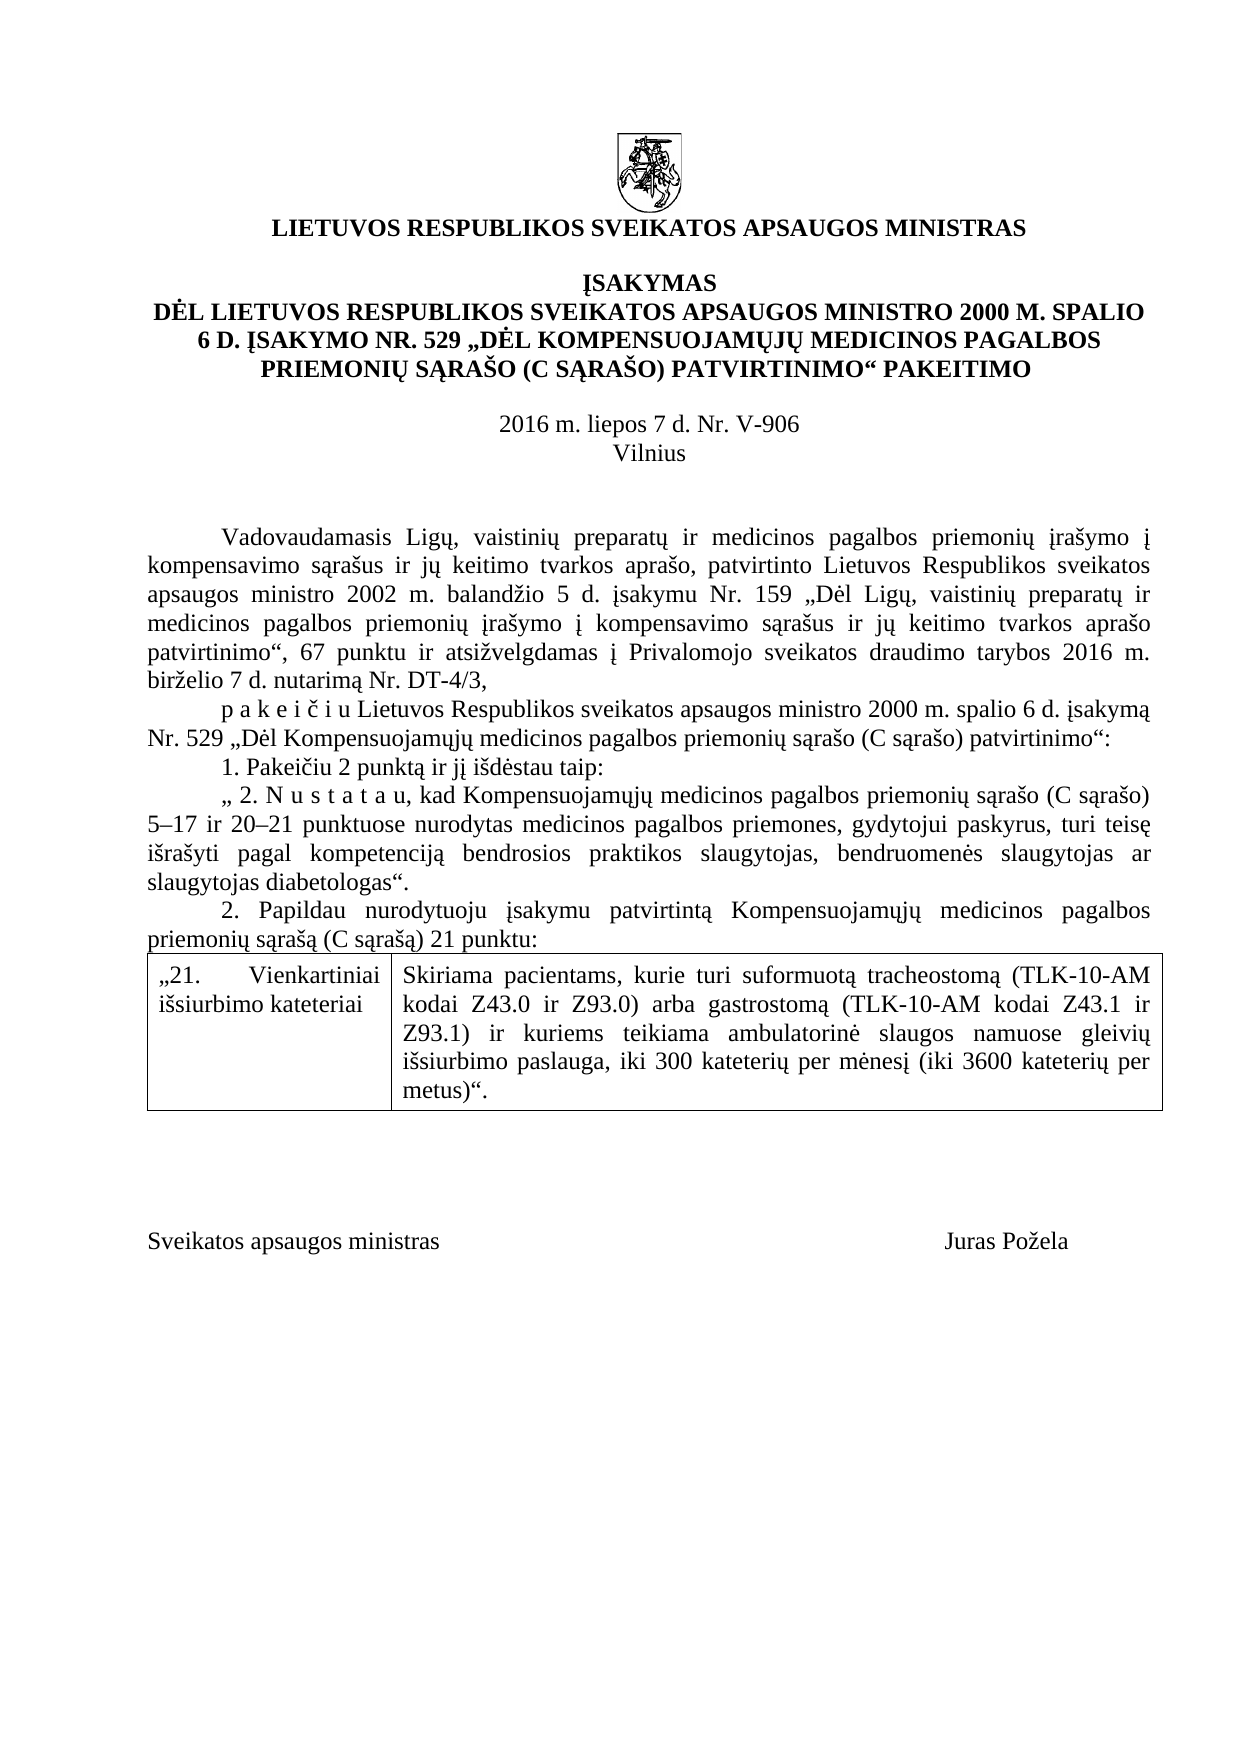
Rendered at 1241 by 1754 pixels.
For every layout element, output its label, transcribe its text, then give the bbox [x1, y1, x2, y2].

text 2. Papildau nurodytuoju įsakymu patvirtintą Kompensuojamųjų medicinos pagalbos priemonių sąrašą (C sąrašą) 21 punktu: [147, 896, 1152, 953]
text 1. Pakeičiu 2 punktą ir jį išdėstau taip: [147, 752, 1152, 781]
text Vilnius [147, 438, 1152, 467]
text Sveikatos apsaugos ministras Juras Požela [147, 1226, 1152, 1254]
table_header „21. Vienkartiniai išsiurbimo kateteriai [148, 954, 391, 1110]
text p a k e i č i u Lietuvos Respublikos sveikatos apsaugos ministro 2000 m. spalio 6 d. įsakymą Nr. 529 „Dėl Kompensuojamųjų medicinos pagalbos priemonių sąrašo (C sąrašo) patvirtinimo“: [147, 694, 1152, 752]
text „ 2. N u s t a t a u, kad Kompensuojamųjų medicinos pagalbos priemonių sąrašo (C sąrašo) 5–17 ir 20–21 punktuose nurodytas medicinos pagalbos priemones, gydytojui paskyrus, turi teisę išrašyti pagal kompetenciją bendrosios praktikos slaugytojas, bendruomenės slaugytojas ar slaugytojas diabetologas“. [147, 781, 1152, 896]
text Vadovaudamasis Ligų, vaistinių preparatų ir medicinos pagalbos priemonių įrašymo į kompensavimo sąrašus ir jų keitimo tvarkos aprašo, patvirtinto Lietuvos Respublikos sveikatos apsaugos ministro 2002 m. balandžio 5 d. įsakymu Nr. 159 „Dėl Ligų, vaistinių preparatų ir medicinos pagalbos priemonių įrašymo į kompensavimo sąrašus ir jų keitimo tvarkos aprašo patvirtinimo“, 67 punktu ir atsižvelgdamas į Privalomojo sveikatos draudimo tarybos 2016 m. birželio 7 d. nutarimą Nr. DT-4/3, [147, 522, 1152, 694]
text 2016 m. liepos 7 d. Nr. V-906 [147, 409, 1152, 438]
text DĖL LIETUVOS RESPUBLIKOS SVEIKATOS APSAUGOS MINISTRO 2000 M. SPALIO 6 D. ĮSAKYMO NR. 529 „DĖL KOMPENSUOJAMŲJŲ MEDICINOS PAGALBOS PRIEMONIŲ SĄRAŠO (C SĄRAŠO) PATVIRTINIMO“ PAKEITIMO [147, 297, 1152, 383]
text ĮSAKYMAS [147, 268, 1152, 297]
table_header Skiriama pacientams, kurie turi suformuotą tracheostomą (TLK-10-AM kodai Z43.0 ir Z93.0) arba gastrostomą (TLK-10-AM kodai Z43.1 ir Z93.1) ir kuriems teikiama ambulatorinė slaugos namuose gleivių išsiurbimo paslauga, iki 300 kateterių per mėnesį (iki 3600 kateterių per metus)“. [392, 954, 1162, 1110]
text LIETUVOS RESPUBLIKOS SVEIKATOS APSAUGOS MINISTRAS [147, 213, 1152, 242]
